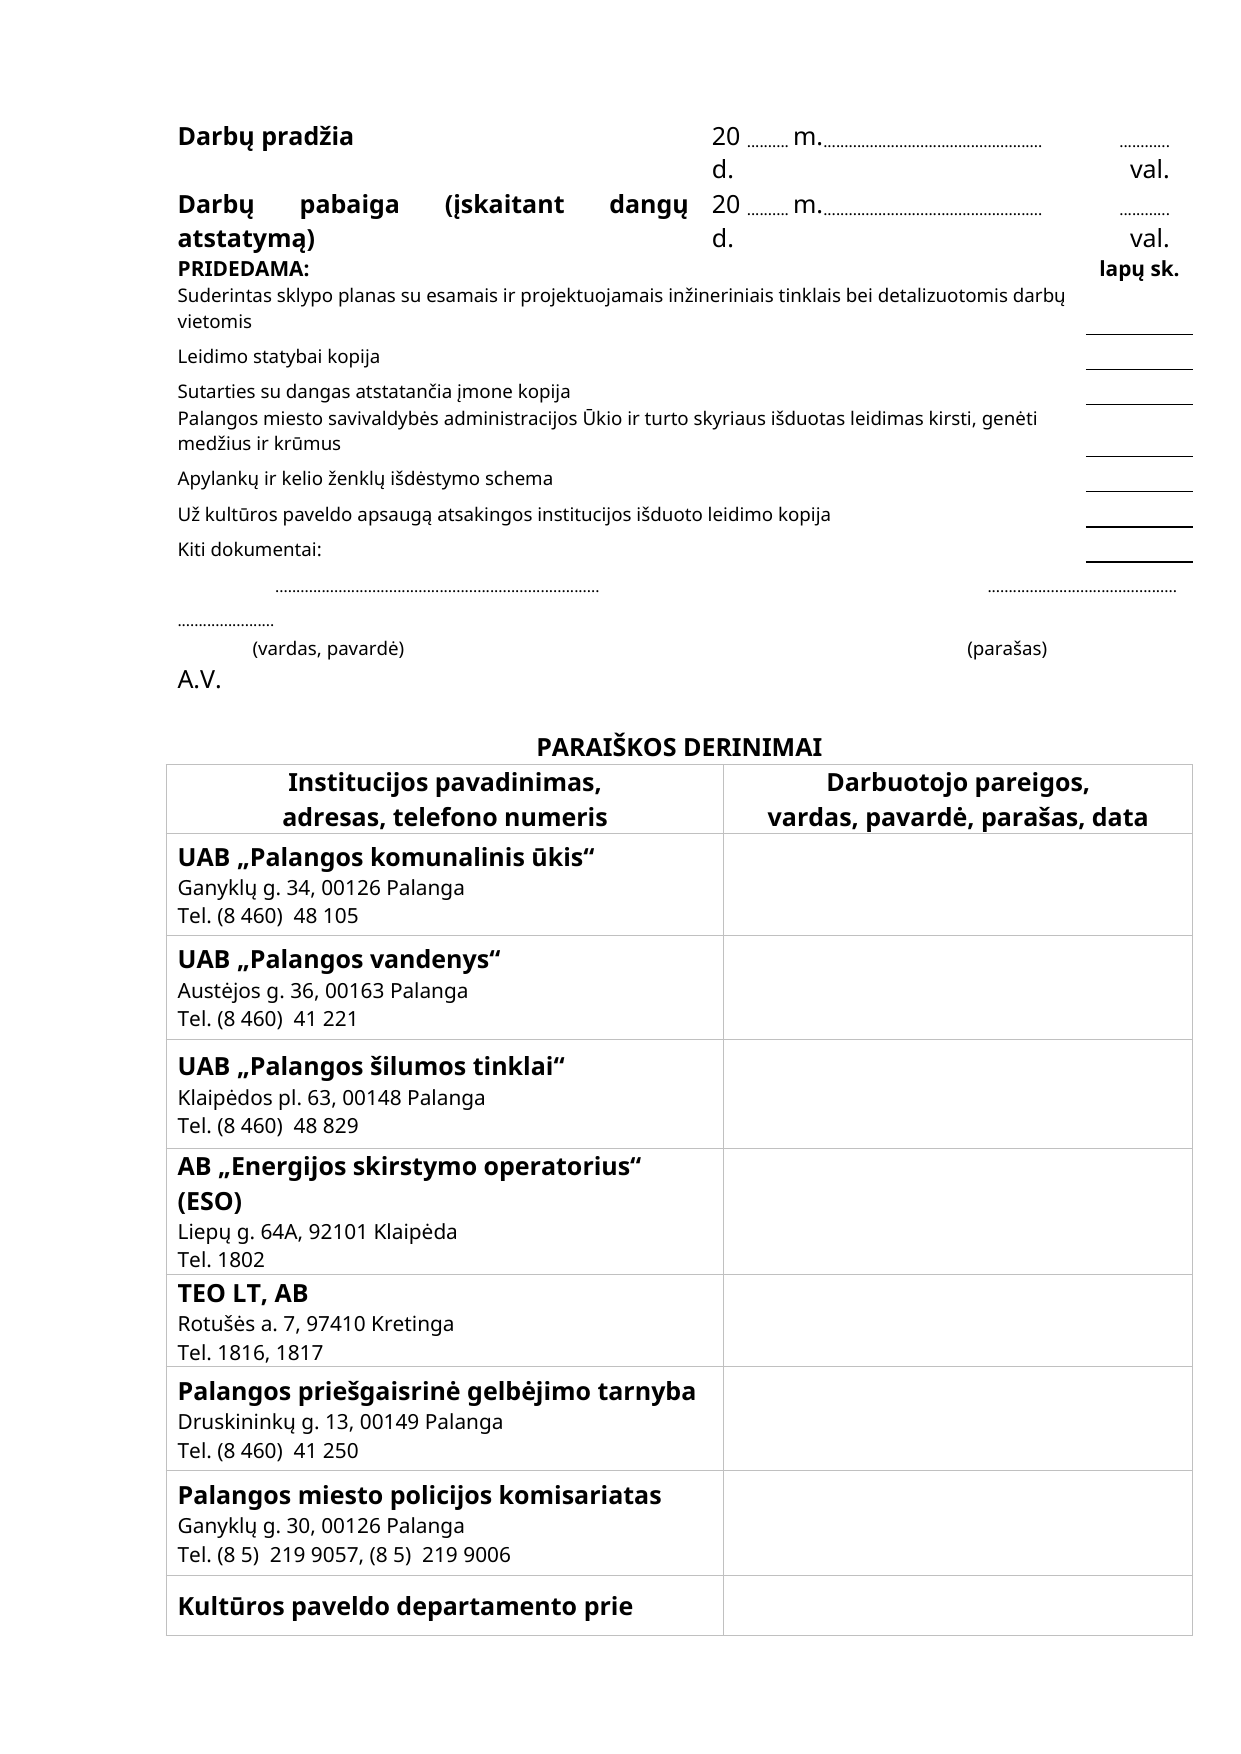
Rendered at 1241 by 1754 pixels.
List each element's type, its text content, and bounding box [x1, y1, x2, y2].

table_cell 20 .......... m..................................................... d. [700, 186, 1068, 254]
table_cell PRIDEDAMA: [166, 254, 1086, 283]
table_cell [724, 1576, 1192, 1635]
table_cell [724, 1040, 1192, 1148]
table_cell Palangos priešgaisrinė gelbėjimo tarnyba Druskininkų g. 13, 00149 Palanga Tel. (8 460) 41 250 [167, 1367, 723, 1470]
table_cell Palangos miesto savivaldybės administracijos Ūkio ir turto skyriaus išduotas leidimas kirsti, genėti medžius ir krūmus [166, 404, 1086, 456]
table_cell [724, 1471, 1192, 1574]
table_cell lapų sk. [1086, 254, 1193, 283]
table_cell [724, 936, 1192, 1039]
text PARAIŠKOS DERINIMAI [177, 730, 1181, 764]
table_cell [1086, 283, 1193, 334]
table_cell [724, 834, 1192, 935]
table_cell [1086, 405, 1193, 456]
table_header 20 .......... m..................................................... d. [700, 118, 1068, 186]
table_header Institucijos pavadinimas, adresas, telefono numeris [167, 765, 723, 833]
table_cell [1181, 186, 1193, 254]
table_cell [1086, 457, 1193, 491]
table_cell Už kultūros paveldo apsaugą atsakingos institucijos išduoto leidimo kopija [166, 491, 1086, 526]
table_cell Kiti dokumentai: [166, 526, 1086, 561]
table_cell Kultūros paveldo departamento prie [167, 1576, 723, 1635]
table_cell UAB „Palangos komunalinis ūkis“ Ganyklų g. 34, 00126 Palanga Tel. (8 460) 48 105 [167, 834, 723, 935]
table_cell Darbų pabaiga (įskaitant dangų atstatymą) [166, 186, 700, 254]
table_cell [1086, 335, 1193, 369]
table_cell AB „Energijos skirstymo operatorius“ (ESO) Liepų g. 64A, 92101 Klaipėda Tel. 1802 [167, 1149, 723, 1274]
table_cell [1086, 492, 1193, 526]
text A.V. [177, 662, 1181, 696]
table_cell [1086, 370, 1193, 404]
table_cell Suderintas sklypo planas su esamais ir projektuojamais inžineriniais tinklais bei detalizuotomis darbų vietomis [166, 283, 1086, 334]
table_cell [724, 1367, 1192, 1470]
text ............................................................................. .................................................................... [177, 562, 1181, 631]
table_cell Apylankų ir kelio ženklų išdėstymo schema [166, 456, 1086, 491]
table_cell Sutarties su dangas atstatančia įmone kopija [166, 369, 1086, 404]
table_header Darbuotojo pareigos, vardas, pavardė, parašas, data [724, 765, 1192, 833]
table_cell [724, 1149, 1192, 1274]
text (vardas, pavardė) (parašas) [177, 631, 1181, 662]
table_cell ............ val. [1068, 186, 1181, 254]
table_header [1181, 118, 1193, 186]
table_header ............ val. [1068, 118, 1181, 186]
table_cell Leidimo statybai kopija [166, 334, 1086, 369]
table_header Darbų pradžia [166, 118, 700, 186]
table_cell [724, 1275, 1192, 1366]
table_cell TEO LT, AB Rotušės a. 7, 97410 Kretinga Tel. 1816, 1817 [167, 1275, 723, 1366]
table_cell Palangos miesto policijos komisariatas Ganyklų g. 30, 00126 Palanga Tel. (8 5) 219 9057, (8 5) 219 9006 [167, 1471, 723, 1574]
table_cell UAB „Palangos šilumos tinklai“ Klaipėdos pl. 63, 00148 Palanga Tel. (8 460) 48 829 [167, 1040, 723, 1148]
table_cell UAB „Palangos vandenys“ Austėjos g. 36, 00163 Palanga Tel. (8 460) 41 221 [167, 936, 723, 1039]
table_cell [1086, 528, 1193, 561]
